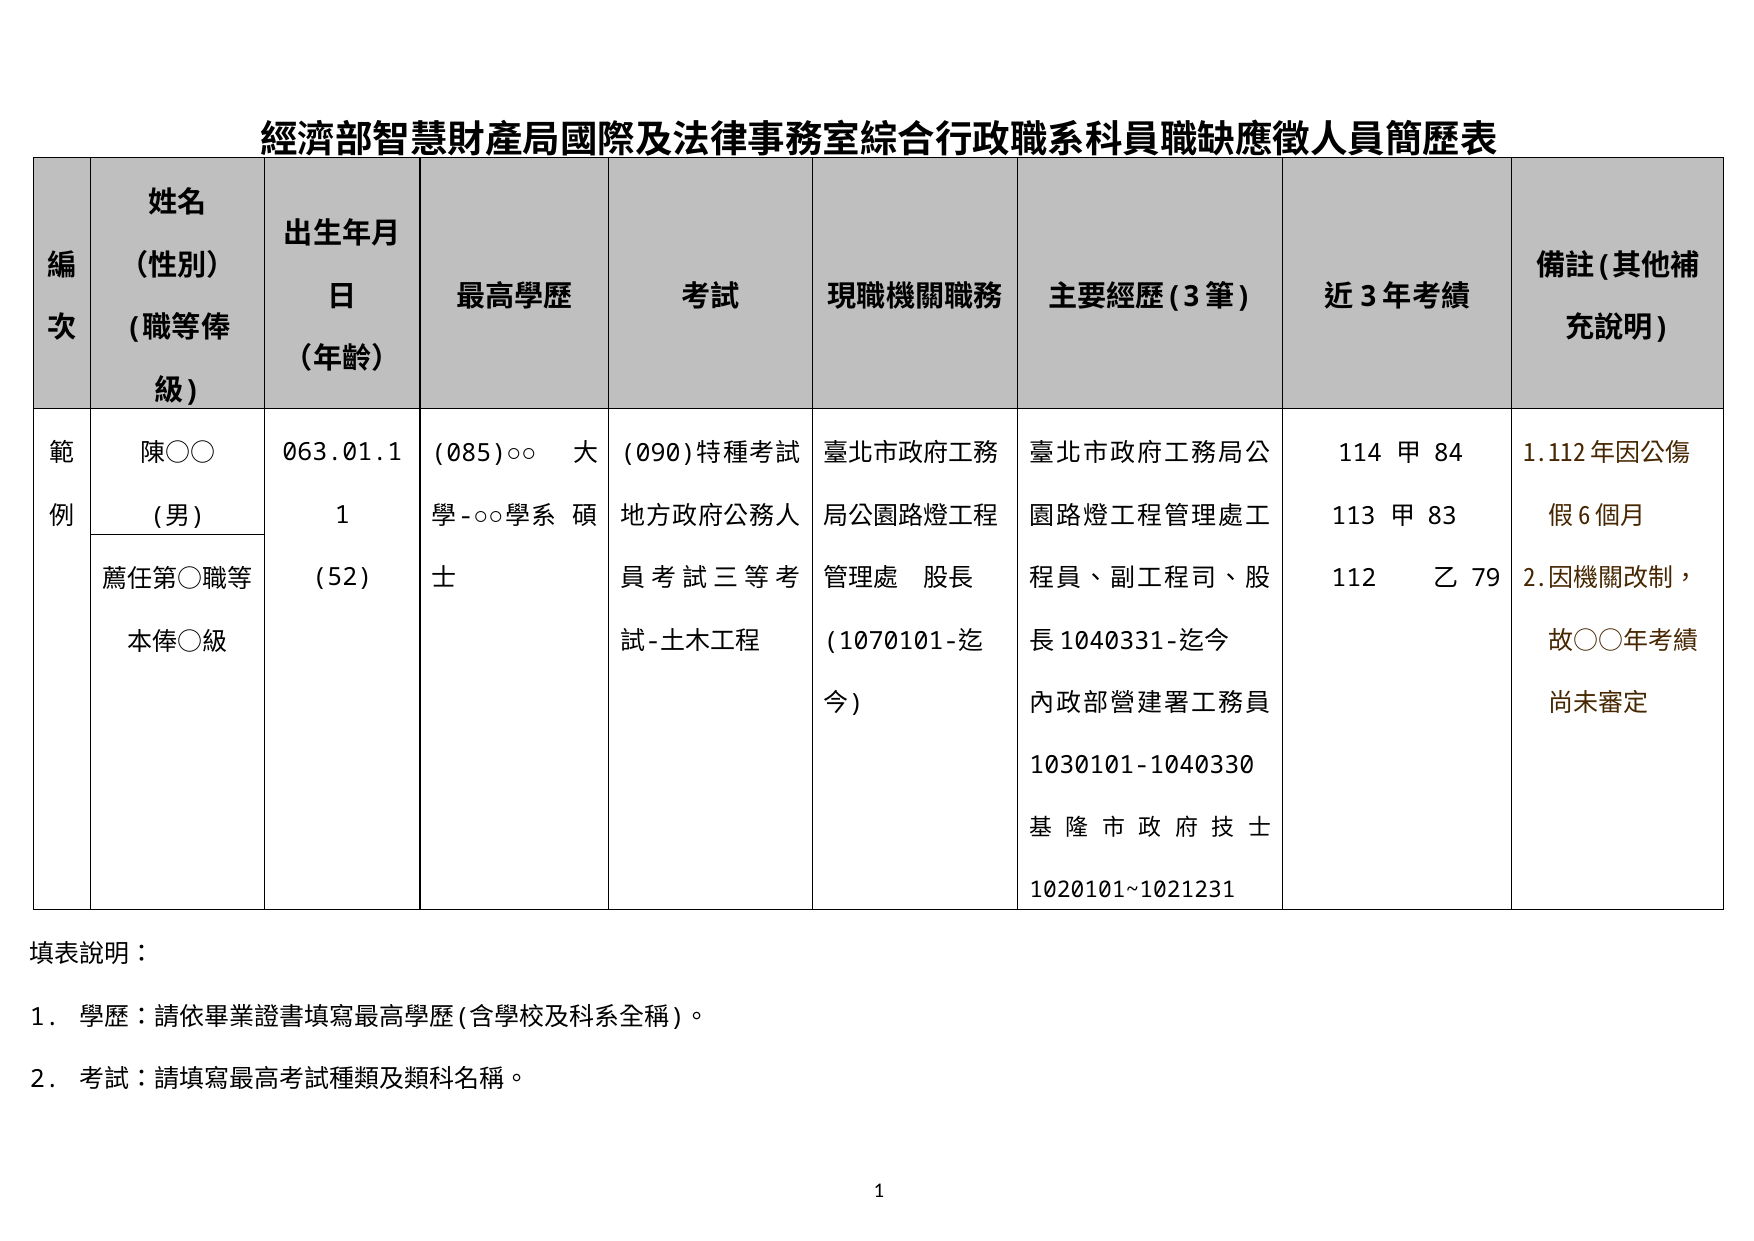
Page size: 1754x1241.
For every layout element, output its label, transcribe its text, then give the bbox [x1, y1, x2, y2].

table_cell (090)特種考試地方政府公務人員考試三等考試-土木工程 [609, 409, 812, 909]
table_cell (085)○○大學-○○學系 碩士 [421, 409, 608, 909]
table_cell 063.01.11 (52) [265, 409, 419, 909]
table_header 考試 [609, 158, 812, 408]
table_cell 114 甲 84 113 甲 83 乙 79 [1283, 409, 1511, 909]
table_header 近3年考績 [1283, 158, 1511, 408]
table_header 主要經歷(3筆) [1018, 158, 1282, 408]
table_cell 臺北市政府工務局公園路燈工程管理處 股長(1070101-迄今) [813, 409, 1017, 909]
table_cell 薦任第○職等 本俸○級 [91, 535, 264, 909]
list 考試：請填寫最高考試種類及類科名稱。 [29, 1035, 1727, 1098]
table_header 最高學歷 [421, 158, 608, 408]
table_cell 陳○○ (男) [91, 409, 264, 534]
table_cell 臺北市政府工務局公園路燈工程管理處工程員、副工程司、股長1040331-迄今 內政部營建署工務員1030101-1040330 基隆市政府技士1020101~1021231 [1018, 409, 1282, 909]
table_header 出生年月日 （年齡） [265, 158, 419, 408]
table_header 編次 [34, 158, 90, 408]
text 填表說明： [29, 910, 1727, 973]
text 經濟部智慧財產局國際及法律事務室綜合行政職系科員職缺應徵人員簡歷表 [29, 95, 1727, 157]
table_cell 範例 [34, 409, 90, 909]
table_header 姓名 （性別） (職等俸級) [91, 158, 264, 408]
table_header 備註(其他補充說明) [1512, 158, 1723, 408]
list 學歷：請依畢業證書填寫最高學歷(含學校及科系全稱)。 [29, 973, 1727, 1035]
table_cell 1.112年因公傷假6個月 2.因機關改制，故○○年考績尚未審定 [1512, 409, 1723, 909]
table_header 現職機關職務 [813, 158, 1017, 408]
